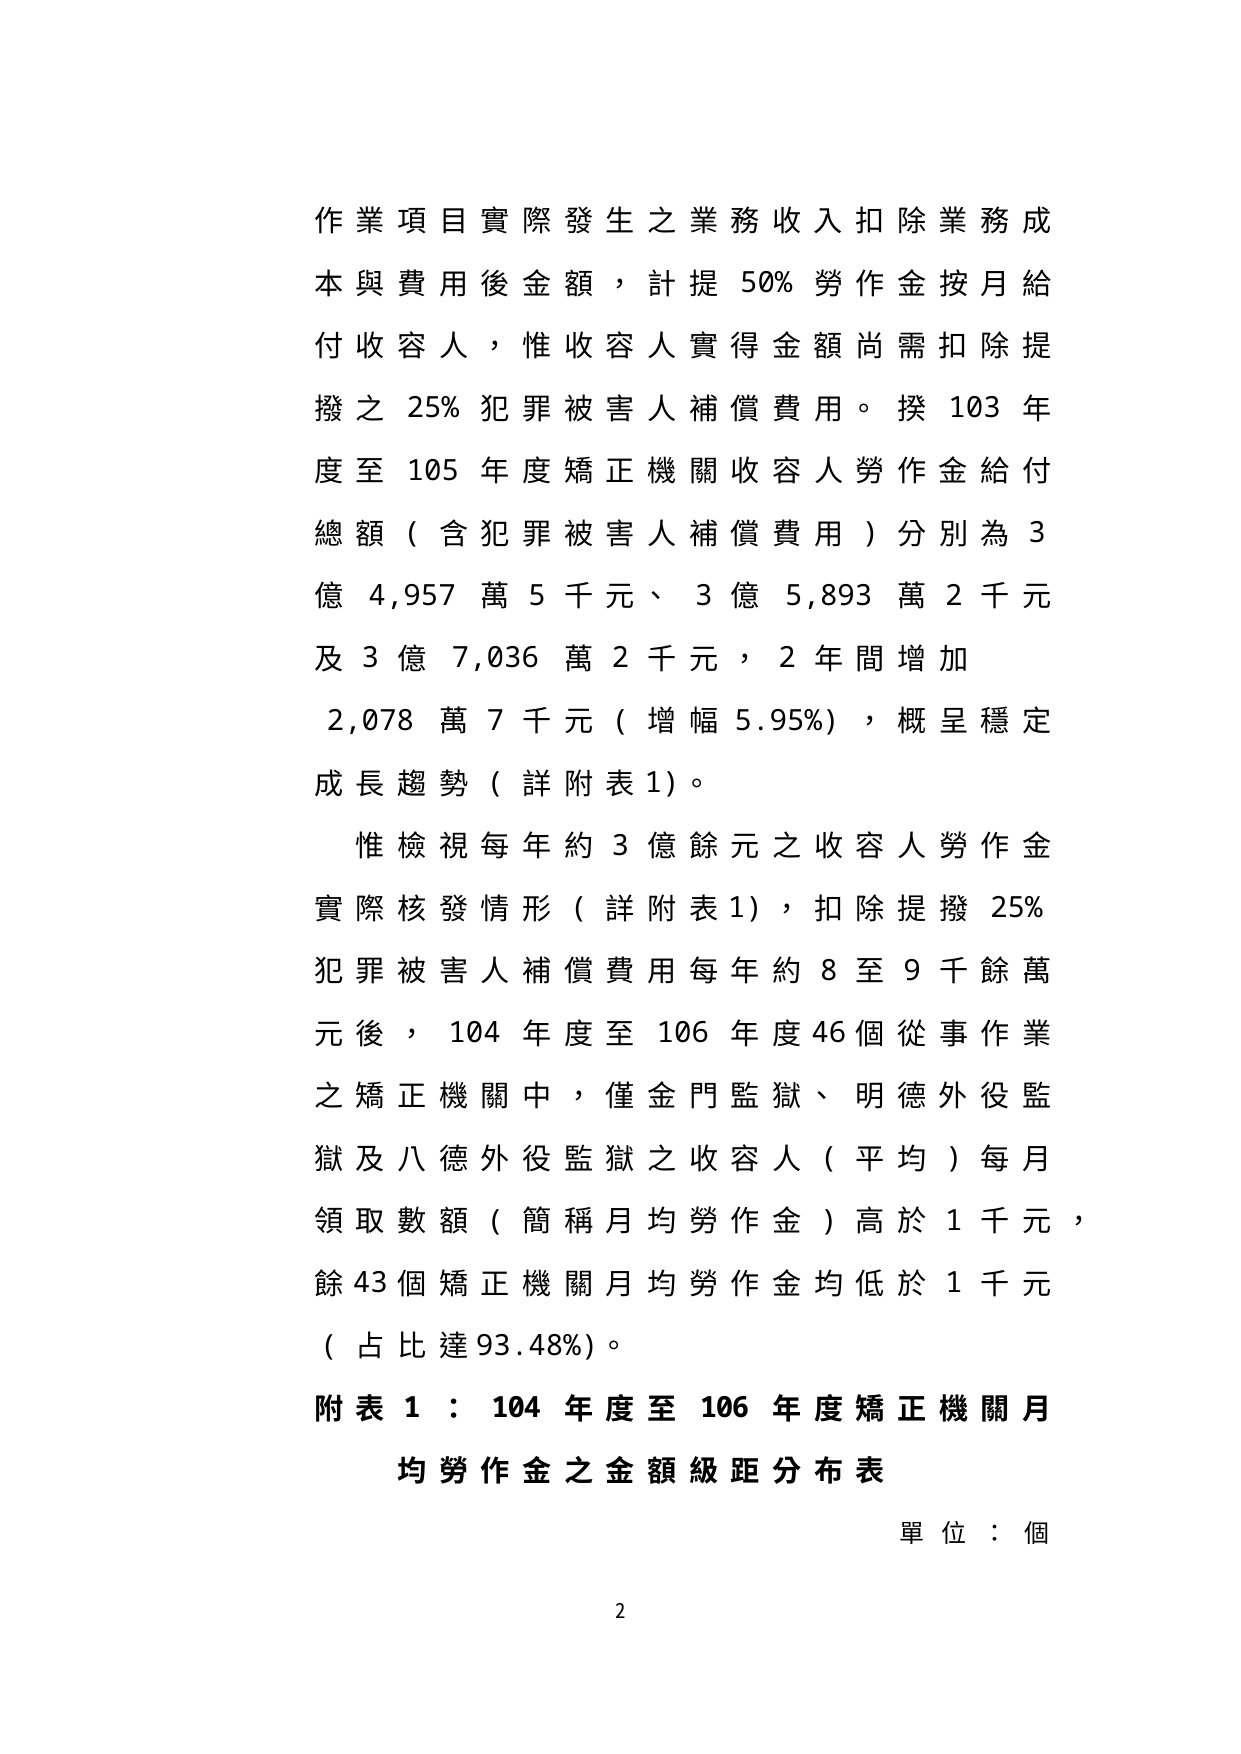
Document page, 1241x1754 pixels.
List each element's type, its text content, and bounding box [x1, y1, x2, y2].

text 附表1：104年度至106年度矯正機關月均勞作金之金額級距分布表 [271, 1365, 1058, 1490]
text 惟檢視每年約3億餘元之收容人勞作金實際核發情形(詳附表1)，扣除提撥25%犯罪被害人補償費用每年約8至9千餘萬元後，104年度至106年度46個從事作業之矯正機關中，僅金門監獄、明德外役監獄及八德外役監獄之收容人(平均)每月領取數額(簡稱月均勞作金)高於1千元，餘43個矯正機關月均勞作金均低於1千元(占比達93.48%)。 [271, 802, 1058, 1365]
text 作業項目實際發生之業務收入扣除業務成本與費用後金額，計提50%勞作金按月給付收容人，惟收容人實得金額尚需扣除提撥之25%犯罪被害人補償費用。揆103年度至105年度矯正機關收容人勞作金給付總額(含犯罪被害人補償費用)分別為3億4,957萬5千元、3億5,893萬2千元及3億7,036萬2千元，2年間增加2,078萬7千元(增幅5.95%)，概呈穩定成長趨勢(詳附表1)。 [271, 177, 1058, 802]
text 單位：個 [183, 1490, 1058, 1552]
